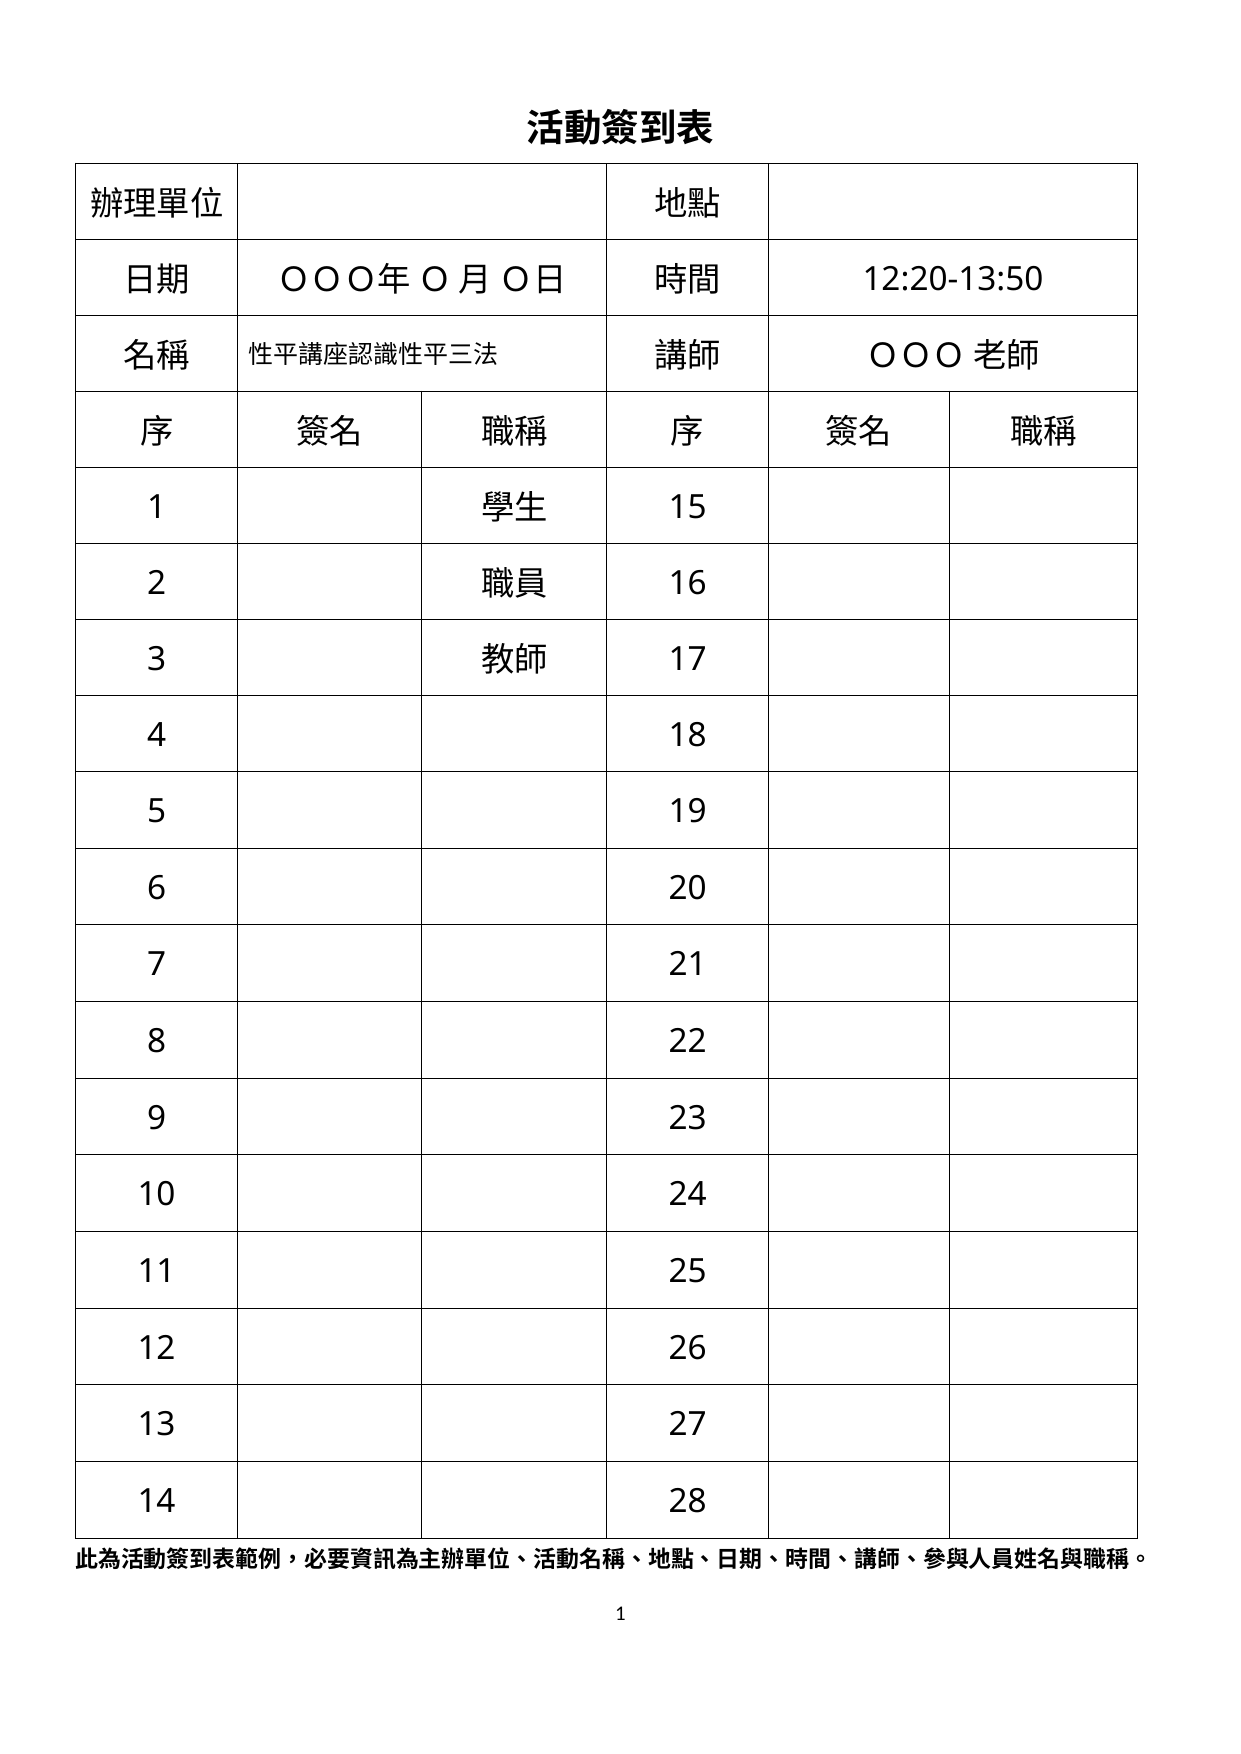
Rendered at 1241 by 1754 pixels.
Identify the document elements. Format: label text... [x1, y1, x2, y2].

table_cell [422, 925, 606, 1001]
table_cell [238, 696, 421, 771]
table_cell [950, 772, 1137, 847]
table_cell 1 [76, 468, 237, 543]
table_cell 4 [76, 696, 237, 771]
table_cell ＯＯＯ 老師 [769, 316, 1137, 391]
table_cell [950, 1002, 1137, 1077]
table_cell 19 [607, 772, 768, 847]
table_cell [238, 1385, 421, 1461]
table_cell [422, 696, 606, 771]
table_cell [950, 1079, 1137, 1154]
table_cell [238, 1002, 421, 1077]
table_cell [769, 925, 949, 1001]
table_cell [950, 696, 1137, 771]
table_cell [238, 1309, 421, 1384]
table_header [769, 164, 1137, 238]
table_cell [950, 620, 1137, 695]
text 此為活動簽到表範例，必要資訊為主辦單位、活動名稱、地點、日期、時間、講師、參與人員姓名與職稱。 [75, 1538, 1165, 1576]
table_cell [950, 468, 1137, 543]
table_cell [769, 849, 949, 924]
table_cell [422, 1155, 606, 1231]
table_cell 21 [607, 925, 768, 1001]
table_cell 23 [607, 1079, 768, 1154]
table_cell 2 [76, 544, 237, 619]
table_cell 8 [76, 1002, 237, 1077]
table_cell 28 [607, 1462, 768, 1537]
table_cell 日期 [76, 240, 237, 314]
table_cell 11 [76, 1232, 237, 1307]
table_cell 序 [76, 392, 237, 467]
table_cell [238, 620, 421, 695]
table_cell 17 [607, 620, 768, 695]
table_cell [950, 1155, 1137, 1231]
table_cell [950, 1462, 1137, 1537]
table_cell 12:20-13:50 [769, 240, 1137, 314]
table_cell [422, 1462, 606, 1537]
table_cell [422, 1385, 606, 1461]
table_cell ＯＯＯ年 Ｏ 月 Ｏ日 [238, 240, 606, 314]
table_cell [238, 772, 421, 847]
table_cell [769, 1462, 949, 1537]
table_cell [422, 1309, 606, 1384]
table_cell 24 [607, 1155, 768, 1231]
table_cell 6 [76, 849, 237, 924]
table_cell 25 [607, 1232, 768, 1307]
table_cell [769, 544, 949, 619]
table_cell 12 [76, 1309, 237, 1384]
table_header [238, 164, 606, 238]
table_cell 序 [607, 392, 768, 467]
table_cell [769, 620, 949, 695]
table_cell 22 [607, 1002, 768, 1077]
table_cell [950, 1385, 1137, 1461]
table_cell [769, 1232, 949, 1307]
table_cell [769, 468, 949, 543]
table_cell 名稱 [76, 316, 237, 391]
table_cell [769, 1155, 949, 1231]
text 活動簽到表 [75, 87, 1165, 162]
table_cell [769, 1002, 949, 1077]
table_cell [950, 849, 1137, 924]
table_cell 性平講座認識性平三法 [238, 316, 606, 391]
table_cell [422, 772, 606, 847]
table_cell [950, 544, 1137, 619]
table_cell 職稱 [422, 392, 606, 467]
table_cell 26 [607, 1309, 768, 1384]
table_cell 5 [76, 772, 237, 847]
table_cell 15 [607, 468, 768, 543]
table_cell [422, 849, 606, 924]
table_cell [422, 1079, 606, 1154]
table_cell 10 [76, 1155, 237, 1231]
table_cell 講師 [607, 316, 768, 391]
table_cell [238, 544, 421, 619]
table_cell [238, 468, 421, 543]
table_cell [769, 1309, 949, 1384]
table_cell 學生 [422, 468, 606, 543]
table_cell 教師 [422, 620, 606, 695]
table_cell 簽名 [238, 392, 421, 467]
table_cell 3 [76, 620, 237, 695]
table_cell 13 [76, 1385, 237, 1461]
table_cell [950, 1309, 1137, 1384]
table_cell [769, 1385, 949, 1461]
table_cell 簽名 [769, 392, 949, 467]
table_cell [950, 925, 1137, 1001]
table_cell 20 [607, 849, 768, 924]
table_header 地點 [607, 164, 768, 238]
table_cell 14 [76, 1462, 237, 1537]
table_cell [769, 1079, 949, 1154]
table_cell 職稱 [950, 392, 1137, 467]
table_cell 18 [607, 696, 768, 771]
table_cell [769, 772, 949, 847]
table_cell 時間 [607, 240, 768, 314]
table_cell 7 [76, 925, 237, 1001]
table_cell 16 [607, 544, 768, 619]
table_cell [422, 1002, 606, 1077]
table_cell [238, 1155, 421, 1231]
table_header 辦理單位 [76, 164, 237, 238]
table_cell 職員 [422, 544, 606, 619]
table_cell [238, 1462, 421, 1537]
table_cell 27 [607, 1385, 768, 1461]
table_cell 9 [76, 1079, 237, 1154]
table_cell [950, 1232, 1137, 1307]
table_cell [238, 1232, 421, 1307]
table_cell [769, 696, 949, 771]
table_cell [238, 849, 421, 924]
table_cell [238, 1079, 421, 1154]
table_cell [238, 925, 421, 1001]
table_cell [422, 1232, 606, 1307]
